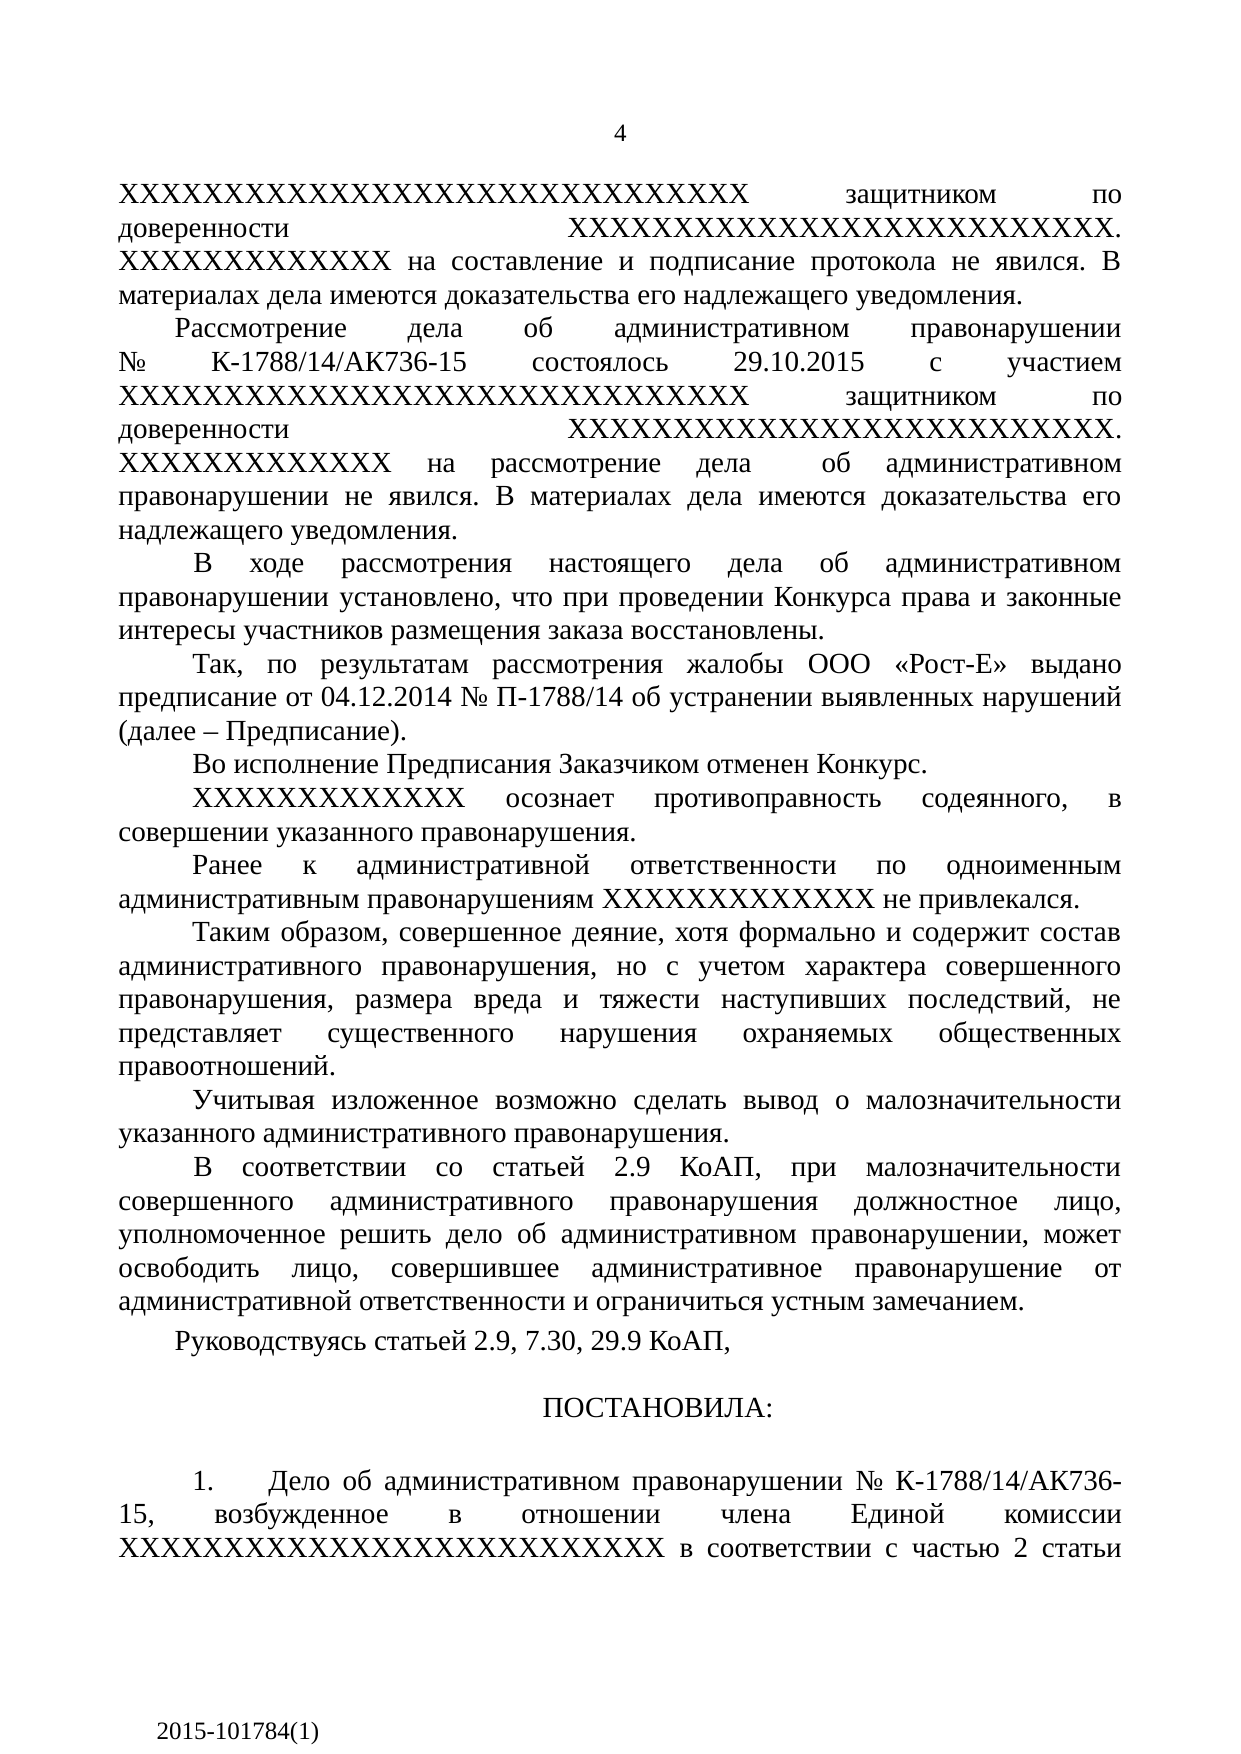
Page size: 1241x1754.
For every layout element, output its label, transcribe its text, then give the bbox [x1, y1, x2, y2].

list Дело об административном правонарушении № К-1788/14/АК736-15, возбужденное в отношении члена Единой комиссии XXXXXXXXXXXXXXXXXXXXXXXXXX в соответствии с частью 2 статьи [118, 1463, 1122, 1563]
text ПОСТАНОВИЛА: [118, 1390, 1122, 1423]
text XXXXXXXXXXXXXXXXXXXXXXXXXXXXXX защитником по доверенности XXXXXXXXXXXXXXXXXXXXXXXXXX. XXXXXXXXXXXXX на составление и подписание протокола не явился. В материалах дела имеются доказательства его надлежащего уведомления. [118, 176, 1122, 311]
text Так, по результатам рассмотрения жалобы ООО «Рост-Е» выдано предписание от 04.12.2014 № П-1788/14 об устранении выявленных нарушений (далее – Предписание). [118, 646, 1122, 747]
text В ходе рассмотрения настоящего дела об административном правонарушении установлено, что при проведении Конкурса права и законные интересы участников размещения заказа восстановлены. [118, 545, 1122, 646]
text Учитывая изложенное возможно сделать вывод о малозначительности указанного административного правонарушения. [118, 1082, 1122, 1149]
text Ранее к административной ответственности по одноименным административным правонарушениям XXXXXXXXXXXXX не привлекался. [118, 847, 1122, 914]
text Руководствуясь статьей 2.9, 7.30, 29.9 КоАП, [118, 1323, 1122, 1356]
text В соответствии со статьей 2.9 КоАП, при малозначительности совершенного административного правонарушения должностное лицо, уполномоченное решить дело об административном правонарушении, может освободить лицо, совершившее административное правонарушение от административной ответственности и ограничиться устным замечанием. [118, 1149, 1122, 1317]
text XXXXXXXXXXXXX осознает противоправность содеянного, в совершении указанного правонарушения. [118, 780, 1122, 847]
text Во исполнение Предписания Заказчиком отменен Конкурс. [118, 747, 1122, 780]
text Рассмотрение дела об административном правонарушении № К-1788/14/АК736-15 состоялось 29.10.2015 с участием XXXXXXXXXXXXXXXXXXXXXXXXXXXXXX защитником по доверенности XXXXXXXXXXXXXXXXXXXXXXXXXX. XXXXXXXXXXXXX на рассмотрение дела об административном правонарушении не явился. В материалах дела имеются доказательства его надлежащего уведомления. [118, 311, 1122, 545]
text Таким образом, совершенное деяние, хотя формально и содержит состав административного правонарушения, но с учетом характера совершенного правонарушения, размера вреда и тяжести наступивших последствий, не представляет существенного нарушения охраняемых общественных правоотношений. [118, 914, 1122, 1082]
